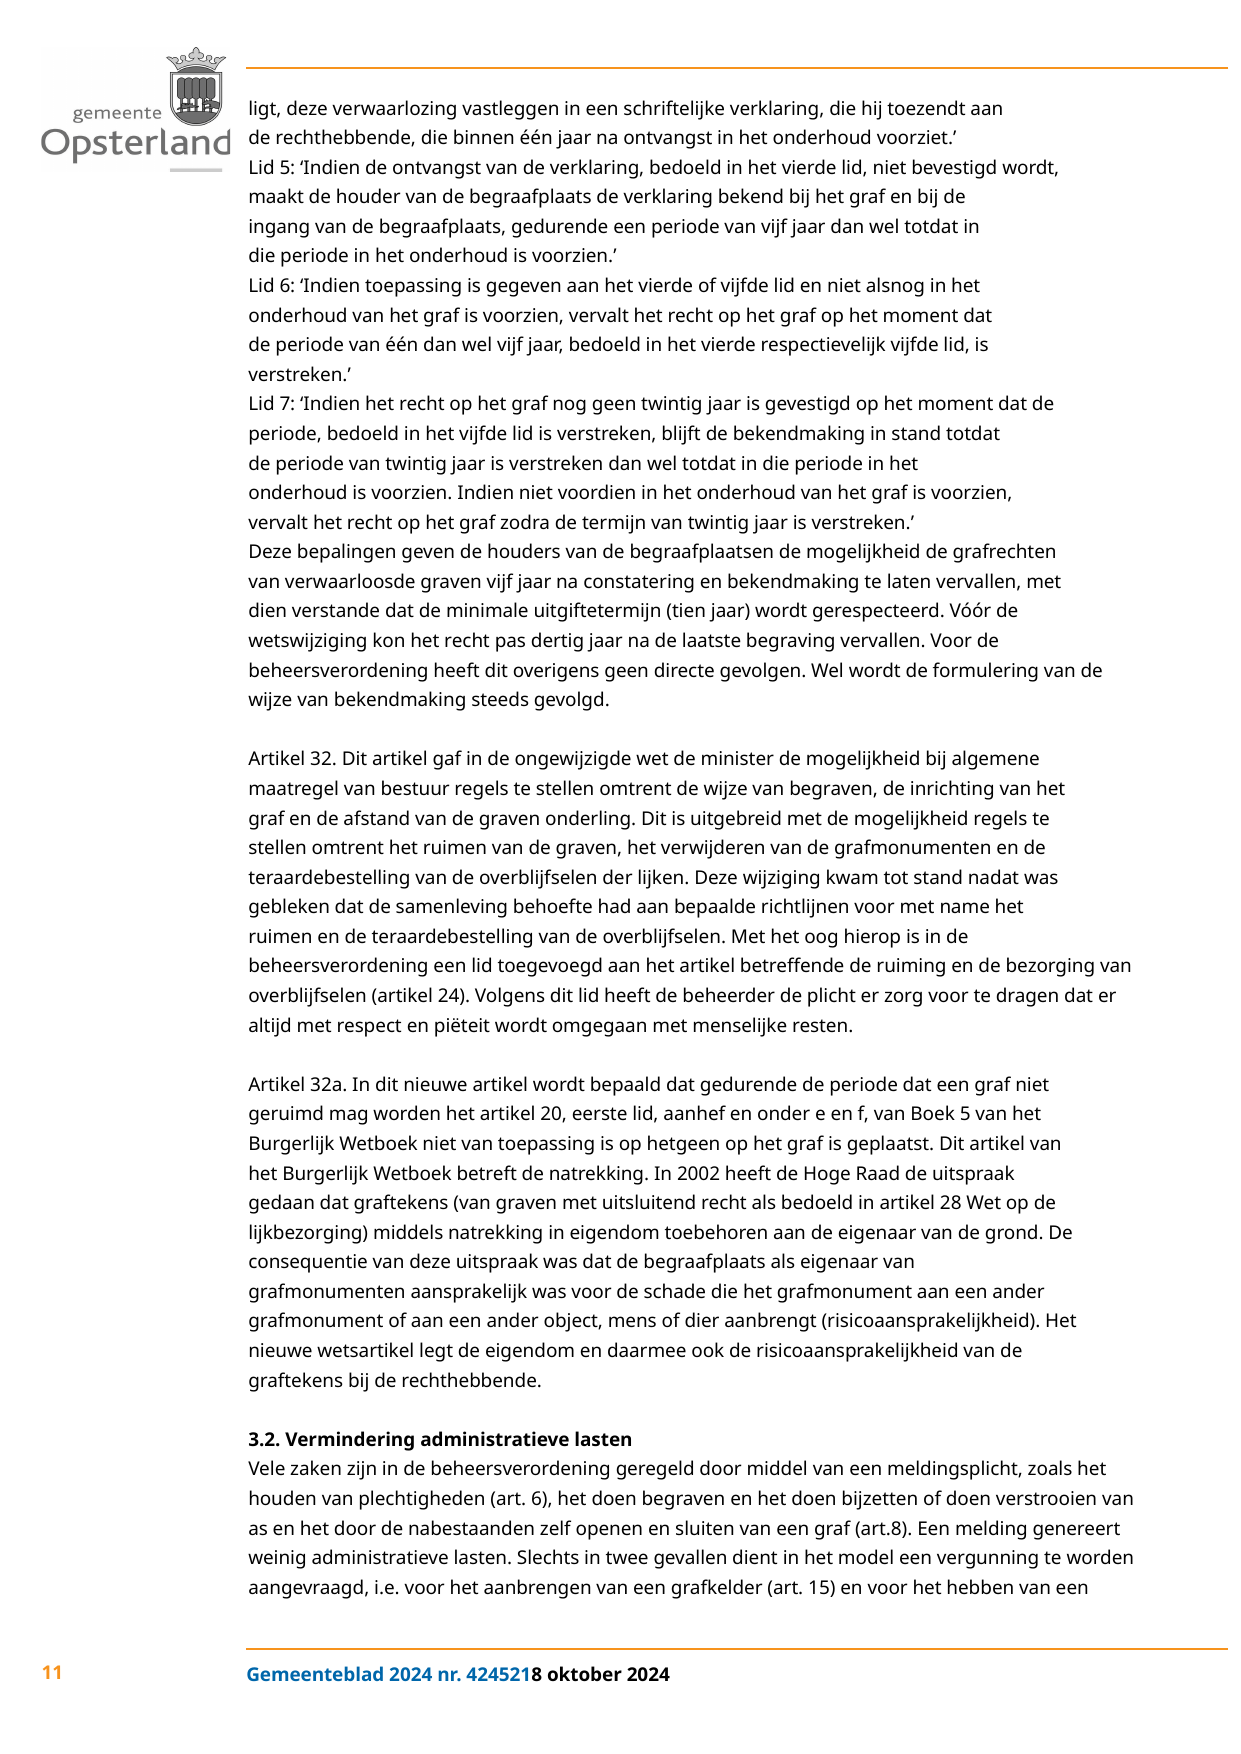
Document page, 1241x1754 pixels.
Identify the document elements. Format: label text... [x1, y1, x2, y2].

text Lid 7: ‘Indien het recht op het graf nog geen twintig jaar is gevestigd op het moment dat de [248, 391, 1152, 416]
text Lid 5: ‘Indien de ontvangst van de verklaring, bedoeld in het vierde lid, niet bevestigd wordt, [248, 154, 1152, 180]
text teraardebestelling van de overblijfselen der lijken. Deze wijziging kwam tot stand nadat was [248, 864, 1152, 890]
text lijkbezorging) middels natrekking in eigendom toebehoren aan de eigenaar van de grond. De [248, 1219, 1152, 1245]
picture [41, 47, 231, 172]
text Burgerlijk Wetboek niet van toepassing is op hetgeen op het graf is geplaatst. Dit artikel van [248, 1130, 1152, 1156]
text maakt de houder van de begraafplaats de verklaring bekend bij het graf en bij de [248, 183, 1152, 209]
text graf en de afstand van de graven onderling. Dit is uitgebreid met de mogelijkheid regels te [248, 805, 1152, 831]
text wetswijziging kon het recht pas dertig jaar na de laatste begraving vervallen. Voor de beheersverordening heeft dit overigens geen directe gevolgen. Wel wordt de formulering van de wijze van bekendmaking steeds gevolgd. [248, 627, 1152, 712]
text gedaan dat graftekens (van graven met uitsluitend recht als bedoeld in artikel 28 Wet op de [248, 1189, 1152, 1215]
text van verwaarloosde graven vijf jaar na constatering en bekendmaking te laten vervallen, met [248, 568, 1152, 594]
text ingang van de begraafplaats, gedurende een periode van vijf jaar dan wel totdat in [248, 213, 1152, 239]
text onderhoud is voorzien. Indien niet voordien in het onderhoud van het graf is voorzien, [248, 479, 1152, 505]
text stellen omtrent het ruimen van de graven, het verwijderen van de grafmonumenten en de [248, 834, 1152, 860]
text die periode in het onderhoud is voorzien.’ [248, 243, 1152, 268]
text geruimd mag worden het artikel 20, eerste lid, aanhef en onder e en f, van Boek 5 van het [248, 1101, 1152, 1126]
text ruimen en de teraardebestelling van de overblijfselen. Met het oog hierop is in de beheersverordening een lid toegevoegd aan het artikel betreffende de ruiming en de bezorging van overblijfselen (artikel 24). Volgens dit lid heeft de beheerder de plicht er zorg voor te dragen dat er altijd met respect en piëteit wordt omgegaan met menselijke resten. [248, 923, 1152, 1038]
text Artikel 32. Dit artikel gaf in de ongewijzigde wet de minister de mogelijkheid bij algemene [248, 746, 1152, 771]
text periode, bedoeld in het vijfde lid is verstreken, blijft de bekendmaking in stand totdat [248, 420, 1152, 446]
text Vele zaken zijn in de beheersverordening geregeld door middel van een meldingsplicht, zoals het houden van plechtigheden (art. 6), het doen begraven en het doen bijzetten of doen verstrooien van as en het door de nabestaanden zelf openen en sluiten van een graf (art.8). Een melding genereert weinig administratieve lasten. Slechts in twee gevallen dient in het model een vergunning te worden aangevraagd, i.e. voor het aanbrengen van een grafkelder (art. 15) en voor het hebben van een [248, 1456, 1152, 1600]
text Artikel 32a. In dit nieuwe artikel wordt bepaald dat gedurende de periode dat een graf niet [248, 1071, 1152, 1097]
text de periode van één dan wel vijf jaar, bedoeld in het vierde respectievelijk vijfde lid, is [248, 331, 1152, 357]
text grafmonument of aan een ander object, mens of dier aanbrengt (risicoaansprakelijkheid). Het [248, 1308, 1152, 1333]
text gebleken dat de samenleving behoefte had aan bepaalde richtlijnen voor met name het [248, 893, 1152, 919]
text de rechthebbende, die binnen één jaar na ontvangst in het onderhoud voorziet.’ [248, 124, 1152, 150]
text vervalt het recht op het graf zodra de termijn van twintig jaar is verstreken.’ [248, 509, 1152, 535]
text maatregel van bestuur regels te stellen omtrent de wijze van begraven, de inrichting van het [248, 775, 1152, 801]
text Deze bepalingen geven de houders van de begraafplaatsen de mogelijkheid de grafrechten [248, 538, 1152, 564]
text de periode van twintig jaar is verstreken dan wel totdat in die periode in het [248, 450, 1152, 476]
text consequentie van deze uitspraak was dat de begraafplaats als eigenaar van [248, 1248, 1152, 1274]
text 3.2. Vermindering administratieve lasten [248, 1426, 1152, 1452]
text ligt, deze verwaarlozing vastleggen in een schriftelijke verklaring, die hij toezendt aan [248, 95, 1152, 121]
text het Burgerlijk Wetboek betreft de natrekking. In 2002 heeft de Hoge Raad de uitspraak [248, 1160, 1152, 1186]
text dien verstande dat de minimale uitgiftetermijn (tien jaar) wordt gerespecteerd. Vóór de [248, 598, 1152, 623]
text nieuwe wetsartikel legt de eigendom en daarmee ook de risicoaansprakelijkheid van de [248, 1337, 1152, 1363]
text grafmonumenten aansprakelijk was voor de schade die het grafmonument aan een ander [248, 1278, 1152, 1304]
text verstreken.’ [248, 361, 1152, 387]
text onderhoud van het graf is voorzien, vervalt het recht op het graf op het moment dat [248, 302, 1152, 328]
text Lid 6: ‘Indien toepassing is gegeven aan het vierde of vijfde lid en niet alsnog in het [248, 272, 1152, 298]
text graftekens bij de rechthebbende. [248, 1367, 1152, 1393]
